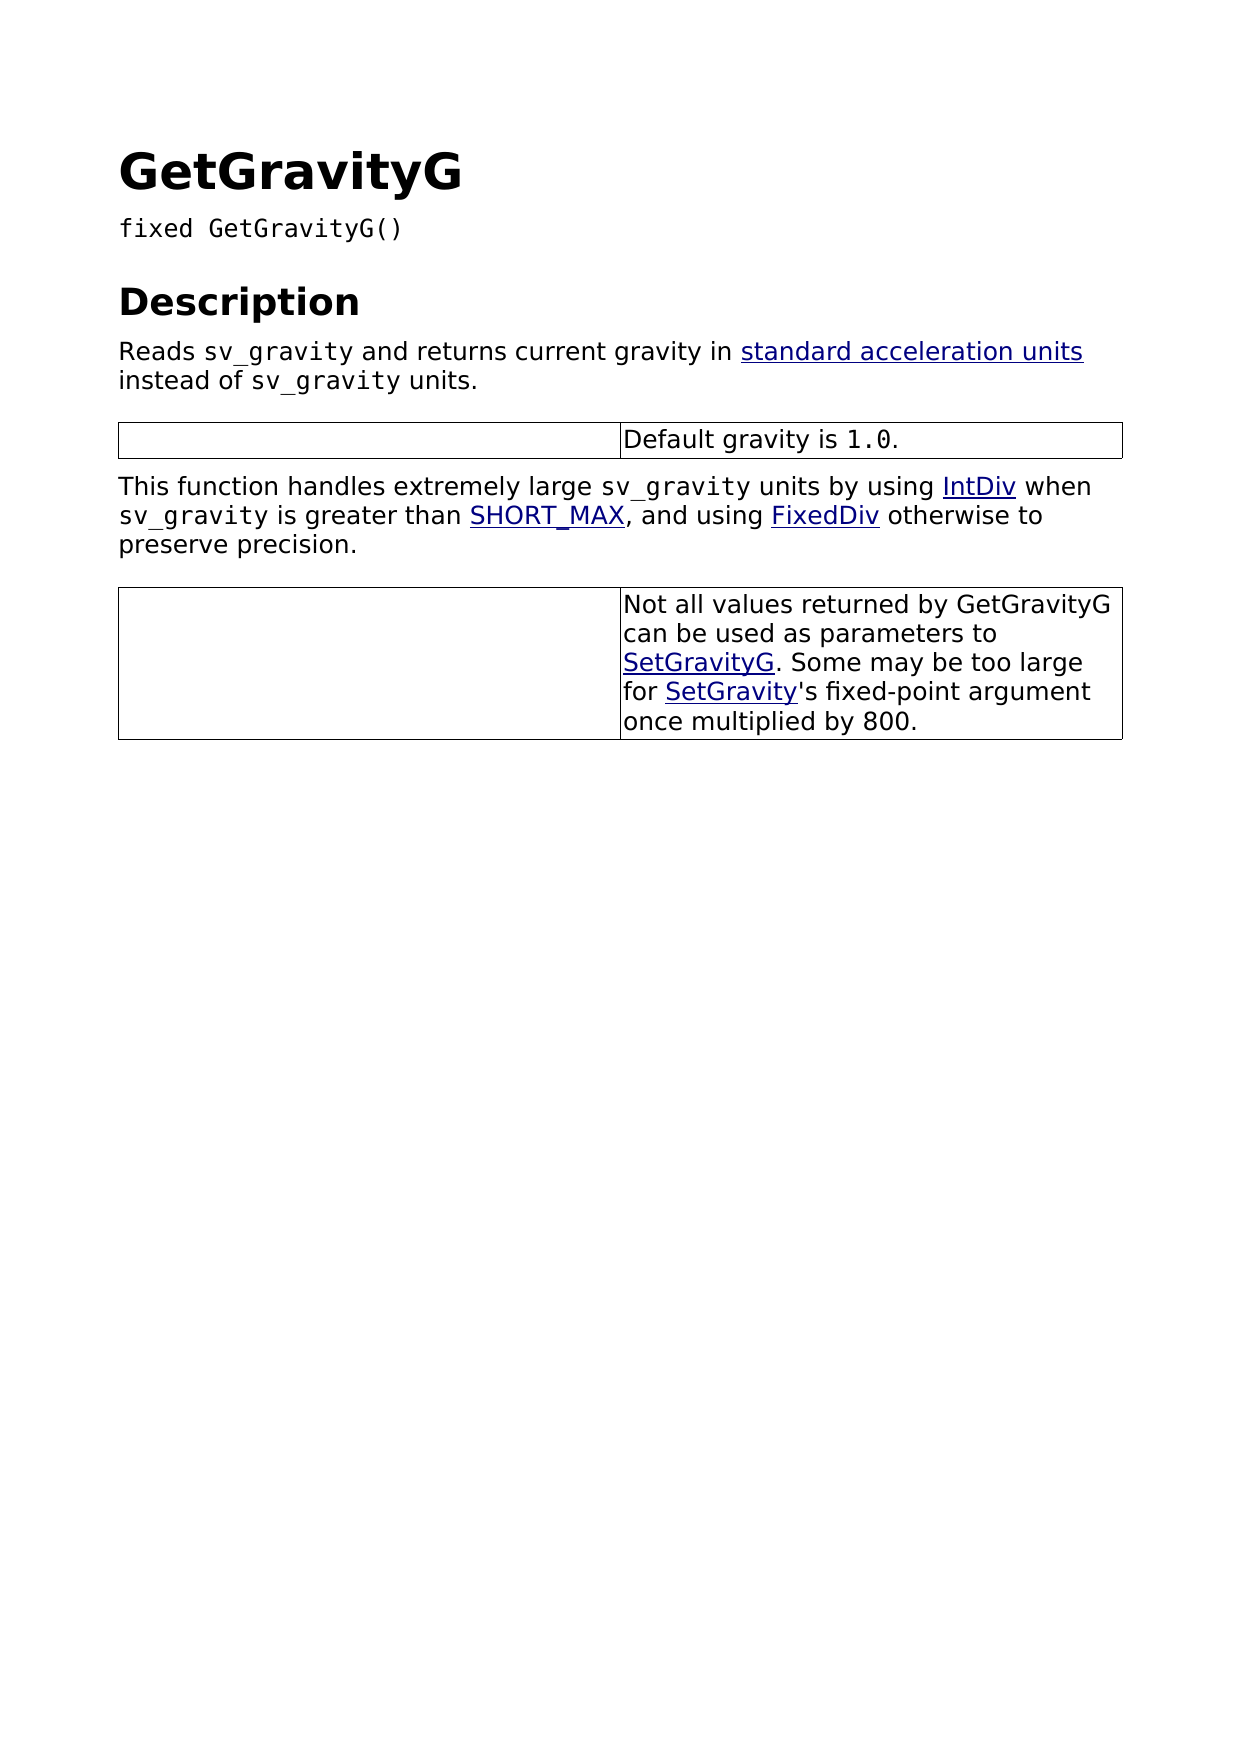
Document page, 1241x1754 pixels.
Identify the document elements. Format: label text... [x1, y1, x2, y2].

text Reads sv_gravity and returns current gravity in standard acceleration units instead of sv_gravity units. [118, 337, 1122, 395]
text This function handles extremely large sv_gravity units by using IntDiv when sv_gravity is greater than SHORT_MAX, and using FixedDiv otherwise to preserve precision. [118, 472, 1122, 560]
table_header [119, 588, 620, 739]
table_header [119, 423, 620, 457]
table_header Not all values returned by GetGravityG can be used as parameters to SetGravityG. Some may be too large for SetGravity's fixed-point argument once multiplied by 800. [621, 588, 1122, 739]
table_header Default gravity is 1.0. [621, 423, 1122, 457]
text fixed GetGravityG() [118, 214, 1122, 243]
subtitle GetGravityG [118, 143, 1122, 201]
subtitle Description [118, 281, 1122, 324]
